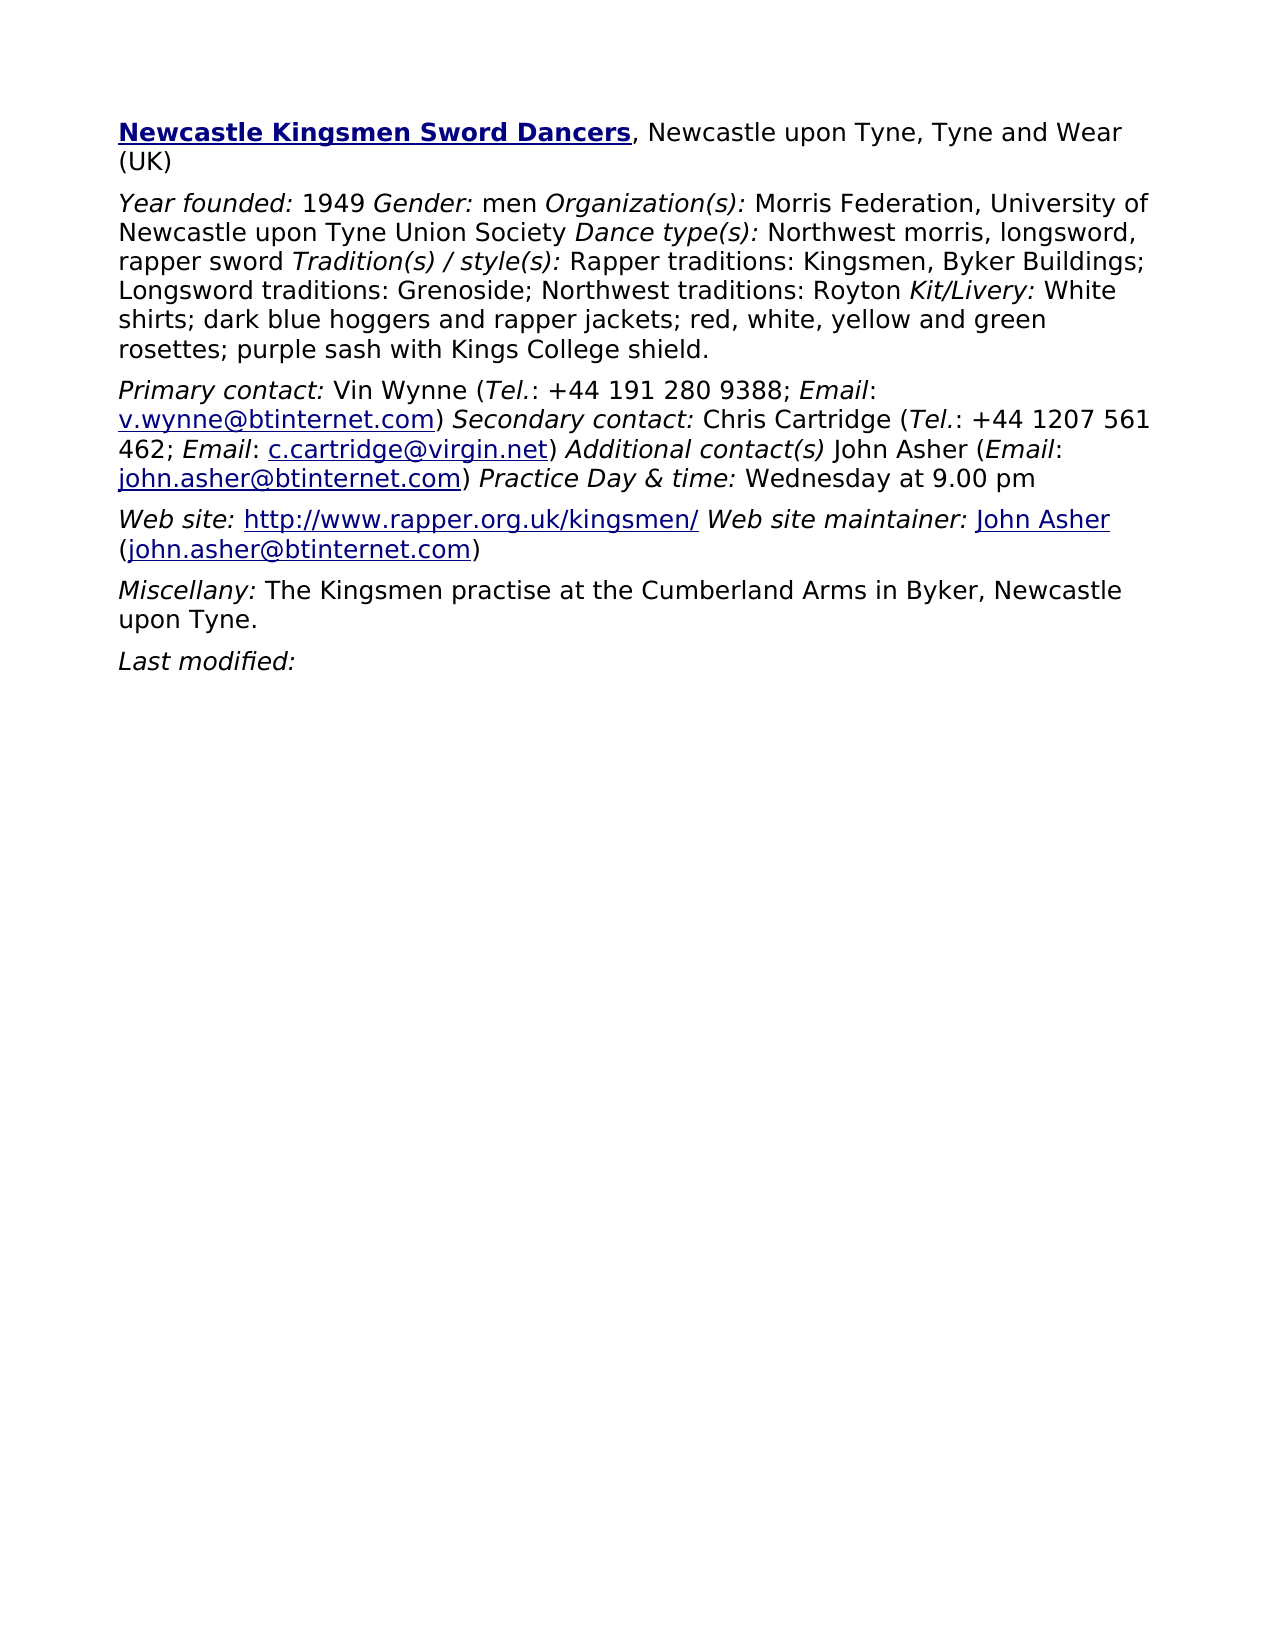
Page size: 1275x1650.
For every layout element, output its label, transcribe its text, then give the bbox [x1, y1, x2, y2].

text Year founded: 1949 Gender: men Organization(s): Morris Federation, University of Newcastle upon Tyne Union Society Dance type(s): Northwest morris, longsword, rapper sword Tradition(s) / style(s): Rapper traditions: Kingsmen, Byker Buildings; Longsword traditions: Grenoside; Northwest traditions: Royton Kit/Livery: White shirts; dark blue hoggers and rapper jackets; red, white, yellow and green rosettes; purple sash with Kings College shield. [118, 189, 1157, 364]
text Last modified: [118, 647, 1157, 676]
text Miscellany: The Kingsmen practise at the Cumberland Arms in Byker, Newcastle upon Tyne. [118, 576, 1157, 635]
text Web site: http://www.rapper.org.uk/kingsmen/ Web site maintainer: John Asher (john.asher@btinternet.com) [118, 506, 1157, 564]
text Primary contact: Vin Wynne (Tel.: +44 191 280 9388; Email: v.wynne@btinternet.com) Secondary contact: Chris Cartridge (Tel.: +44 1207 561 462; Email: c.cartridge@virgin.net) Additional contact(s) John Asher (Email: john.asher@btinternet.com) Practice Day & time: Wednesday at 9.00 pm [118, 376, 1157, 493]
text Newcastle Kingsmen Sword Dancers, Newcastle upon Tyne, Tyne and Wear (UK) [118, 118, 1157, 176]
